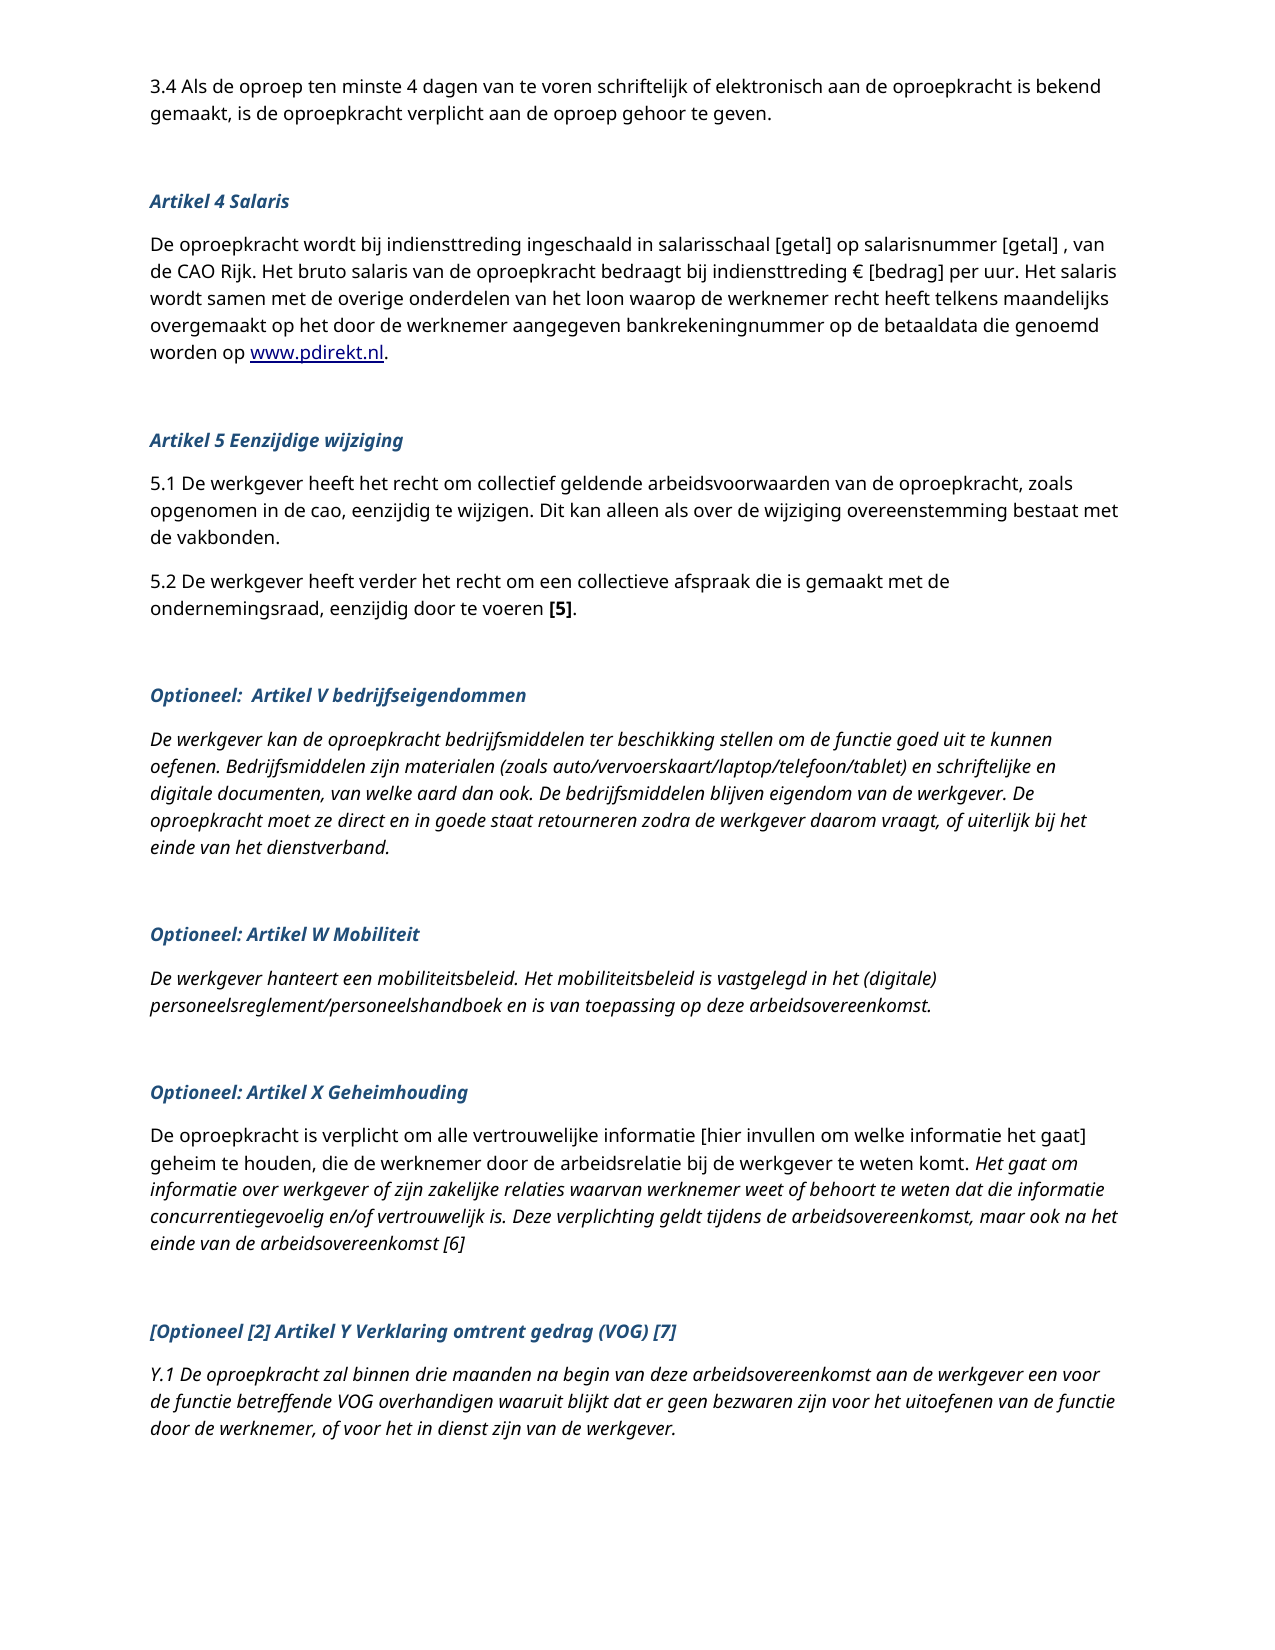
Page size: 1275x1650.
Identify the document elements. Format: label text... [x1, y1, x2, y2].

subtitle [Optioneel [2] Artikel Y Verklaring omtrent gedrag (VOG) [7] [150, 1318, 1125, 1343]
text De werkgever hanteert een mobiliteitsbeleid. Het mobiliteitsbeleid is vastgelegd in het (digitale) personeelsreglement/personeelshandboek en is van toepassing op deze arbeidsovereenkomst. [150, 965, 1125, 1017]
text De oproepkracht is verplicht om alle vertrouwelijke informatie [hier invullen om welke informatie het gaat] geheim te houden, die de werknemer door de arbeidsrelatie bij de werkgever te weten komt. Het gaat om informatie over werkgever of zijn zakelijke relaties waarvan werknemer weet of behoort te weten dat die informatie concurrentiegevoelig en/of vertrouwelijk is. Deze verplichting geldt tijdens de arbeidsovereenkomst, maar ook na het einde van de arbeidsovereenkomst [6] [150, 1123, 1125, 1256]
subtitle Optioneel: Artikel V bedrijfseigendommen [150, 682, 1125, 708]
subtitle Optioneel: Artikel X Geheimhouding [150, 1079, 1125, 1105]
text 5.2 De werkgever heeft verder het recht om een collectieve afspraak die is gemaakt met de ondernemingsraad, eenzijdig door te voeren [5]. [150, 568, 1125, 621]
text De werkgever kan de oproepkracht bedrijfsmiddelen ter beschikking stellen om de functie goed uit te kunnen oefenen. Bedrijfsmiddelen zijn materialen (zoals auto/vervoerskaart/laptop/telefoon/tablet) en schriftelijke en digitale documenten, van welke aard dan ook. De bedrijfsmiddelen blijven eigendom van de werkgever. De oproepkracht moet ze direct en in goede staat retourneren zodra de werkgever daarom vraagt, of uiterlijk bij het einde van het dienstverband. [150, 726, 1125, 859]
text Y.1 De oproepkracht zal binnen drie maanden na begin van deze arbeidsovereenkomst aan de werkgever een voor de functie betreffende VOG overhandigen waaruit blijkt dat er geen bezwaren zijn voor het uitoefenen van de functie door de werknemer, of voor het in dienst zijn van de werkgever. [150, 1362, 1125, 1441]
text 3.4 Als de oproep ten minste 4 dagen van te voren schriftelijk of elektronisch aan de oproepkracht is bekend gemaakt, is de oproepkracht verplicht aan de oproep gehoor te geven. [150, 74, 1125, 126]
text De oproepkracht wordt bij indiensttreding ingeschaald in salarisschaal [getal] op salarisnummer [getal] , van de CAO Rijk. Het bruto salaris van de oproepkracht bedraagt bij indiensttreding € [bedrag] per uur. Het salaris wordt samen met de overige onderdelen van het loon waarop de werknemer recht heeft telkens maandelijks overgemaakt op het door de werknemer aangegeven bankrekeningnummer op de betaaldata die genoemd worden op www.pdirekt.nl. [150, 232, 1125, 365]
subtitle Artikel 5 Eenzijdige wijziging [150, 427, 1125, 452]
subtitle Optioneel: Artikel W Mobiliteit [150, 921, 1125, 947]
text 5.1 De werkgever heeft het recht om collectief geldende arbeidsvoorwaarden van de oproepkracht, zoals opgenomen in de cao, eenzijdig te wijzigen. Dit kan alleen als over de wijziging overeenstemming bestaat met de vakbonden. [150, 471, 1125, 550]
subtitle Artikel 4 Salaris [150, 188, 1125, 213]
